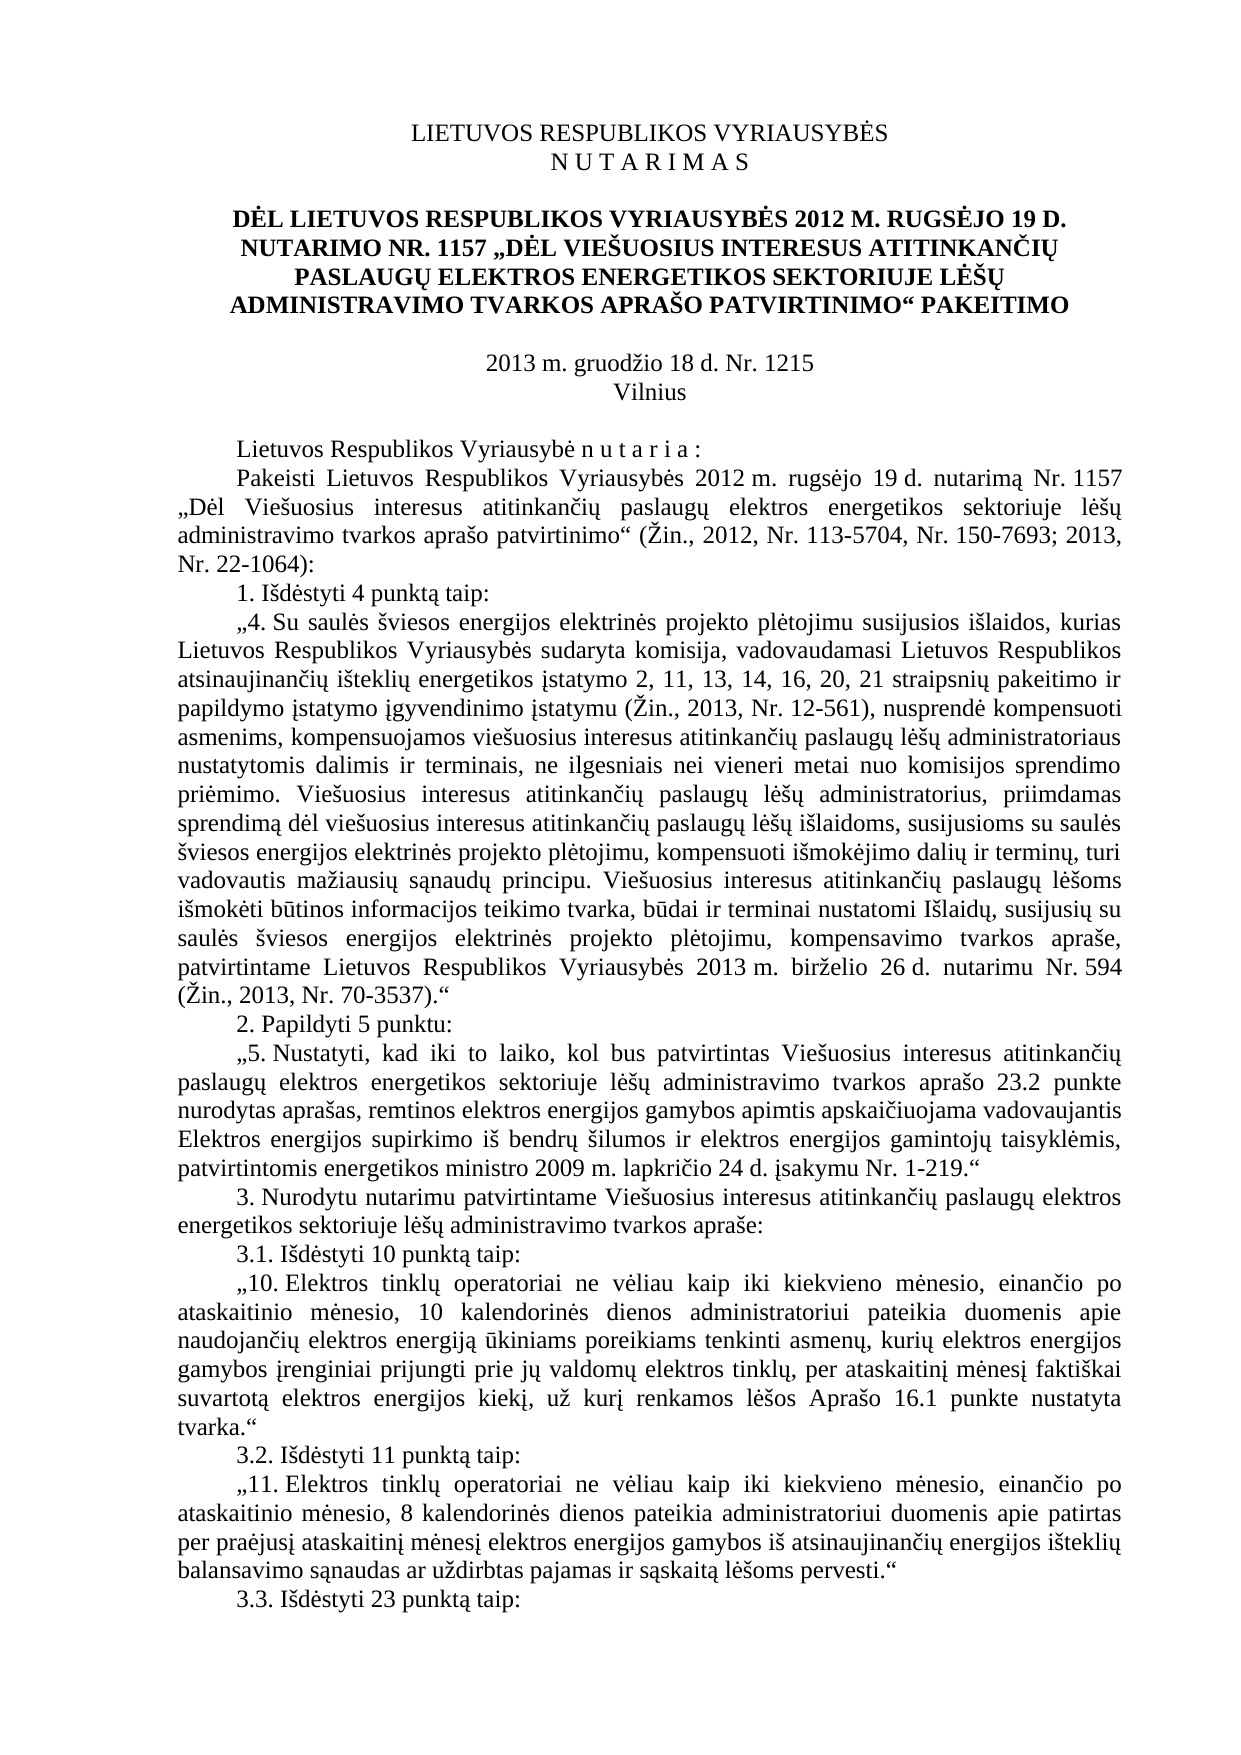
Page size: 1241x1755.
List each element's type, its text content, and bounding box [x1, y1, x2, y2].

text 3. Nurodytu nutarimu patvirtintame Viešuosius interesus atitinkančių paslaugų elektros energetikos sektoriuje lėšų administravimo tvarkos apraše: [177, 1182, 1122, 1239]
text Lietuvos Respublikos VyriausybėS [177, 118, 1122, 147]
text Dėl LIETUVOS RESPUBLIKOS VYRIAUSYBĖS 2012 M. RUGSĖJO 19 D. NUTARIMO NR. 1157 „DĖL VIEŠUOSIUS INTERESUS ATITINKANČIŲ PASLAUGŲ ELEKTROS ENERGETIKOS SEKTORIUJE LĖŠŲ ADMINISTRAVIMO TVARKOS APRAŠO PATVIRTINIMO“ PAKEITIMO [177, 204, 1122, 319]
text N U T A R I M A S [177, 147, 1122, 176]
text 3.3. Išdėstyti 23 punktą taip: [177, 1584, 1122, 1613]
text 1. Išdėstyti 4 punktą taip: [177, 578, 1122, 607]
text 2013 m. gruodžio 18 d. Nr. 1215 [177, 348, 1122, 377]
text Pakeisti Lietuvos Respublikos Vyriausybės 2012 m. rugsėjo 19 d. nutarimą Nr. 1157 „Dėl Viešuosius interesus atitinkančių paslaugų elektros energetikos sektoriuje lėšų administravimo tvarkos aprašo patvirtinimo“ (Žin., 2012, Nr. 113-5704, Nr. 150-7693; 2013, Nr. 22-1064): [177, 463, 1122, 578]
text 2. Papildyti 5 punktu: [177, 1009, 1122, 1038]
text Lietuvos Respublikos Vyriausybė n u t a r i a : [177, 434, 1122, 463]
text „10. Elektros tinklų operatoriai ne vėliau kaip iki kiekvieno mėnesio, einančio po ataskaitinio mėnesio, 10 kalendorinės dienos administratoriui pateikia duomenis apie naudojančių elektros energiją ūkiniams poreikiams tenkinti asmenų, kurių elektros energijos gamybos įrenginiai prijungti prie jų valdomų elektros tinklų, per ataskaitinį mėnesį faktiškai suvartotą elektros energijos kiekį, už kurį renkamos lėšos Aprašo 16.1 punkte nustatyta tvarka.“ [177, 1268, 1122, 1441]
text 3.2. Išdėstyti 11 punktą taip: [177, 1441, 1122, 1469]
text „11. Elektros tinklų operatoriai ne vėliau kaip iki kiekvieno mėnesio, einančio po ataskaitinio mėnesio, 8 kalendorinės dienos pateikia administratoriui duomenis apie patirtas per praėjusį ataskaitinį mėnesį elektros energijos gamybos iš atsinaujinančių energijos išteklių balansavimo sąnaudas ar uždirbtas pajamas ir sąskaitą lėšoms pervesti.“ [177, 1469, 1122, 1584]
text „4. Su saulės šviesos energijos elektrinės projekto plėtojimu susijusios išlaidos, kurias Lietuvos Respublikos Vyriausybės sudaryta komisija, vadovaudamasi Lietuvos Respublikos atsinaujinančių išteklių energetikos įstatymo 2, 11, 13, 14, 16, 20, 21 straipsnių pakeitimo ir papildymo įstatymo įgyvendinimo įstatymu (Žin., 2013, Nr. 12-561), nusprendė kompensuoti asmenims, kompensuojamos viešuosius interesus atitinkančių paslaugų lėšų administratoriaus nustatytomis dalimis ir terminais, ne ilgesniais nei vieneri metai nuo komisijos sprendimo priėmimo. Viešuosius interesus atitinkančių paslaugų lėšų administratorius, priimdamas sprendimą dėl viešuosius interesus atitinkančių paslaugų lėšų išlaidoms, susijusioms su saulės šviesos energijos elektrinės projekto plėtojimu, kompensuoti išmokėjimo dalių ir terminų, turi vadovautis mažiausių sąnaudų principu. Viešuosius interesus atitinkančių paslaugų lėšoms išmokėti būtinos informacijos teikimo tvarka, būdai ir terminai nustatomi Išlaidų, susijusių su saulės šviesos energijos elektrinės projekto plėtojimu, kompensavimo tvarkos apraše, patvirtintame Lietuvos Respublikos Vyriausybės 2013 m. birželio 26 d. nutarimu Nr. 594 (Žin., 2013, Nr. 70-3537).“ [177, 607, 1122, 1009]
text „5. Nustatyti, kad iki to laiko, kol bus patvirtintas Viešuosius interesus atitinkančių paslaugų elektros energetikos sektoriuje lėšų administravimo tvarkos aprašo 23.2 punkte nurodytas aprašas, remtinos elektros energijos gamybos apimtis apskaičiuojama vadovaujantis Elektros energijos supirkimo iš bendrų šilumos ir elektros energijos gamintojų taisyklėmis, patvirtintomis energetikos ministro 2009 m. lapkričio 24 d. įsakymu Nr. 1-219.“ [177, 1038, 1122, 1182]
text Vilnius [177, 377, 1122, 406]
text 3.1. Išdėstyti 10 punktą taip: [177, 1239, 1122, 1268]
